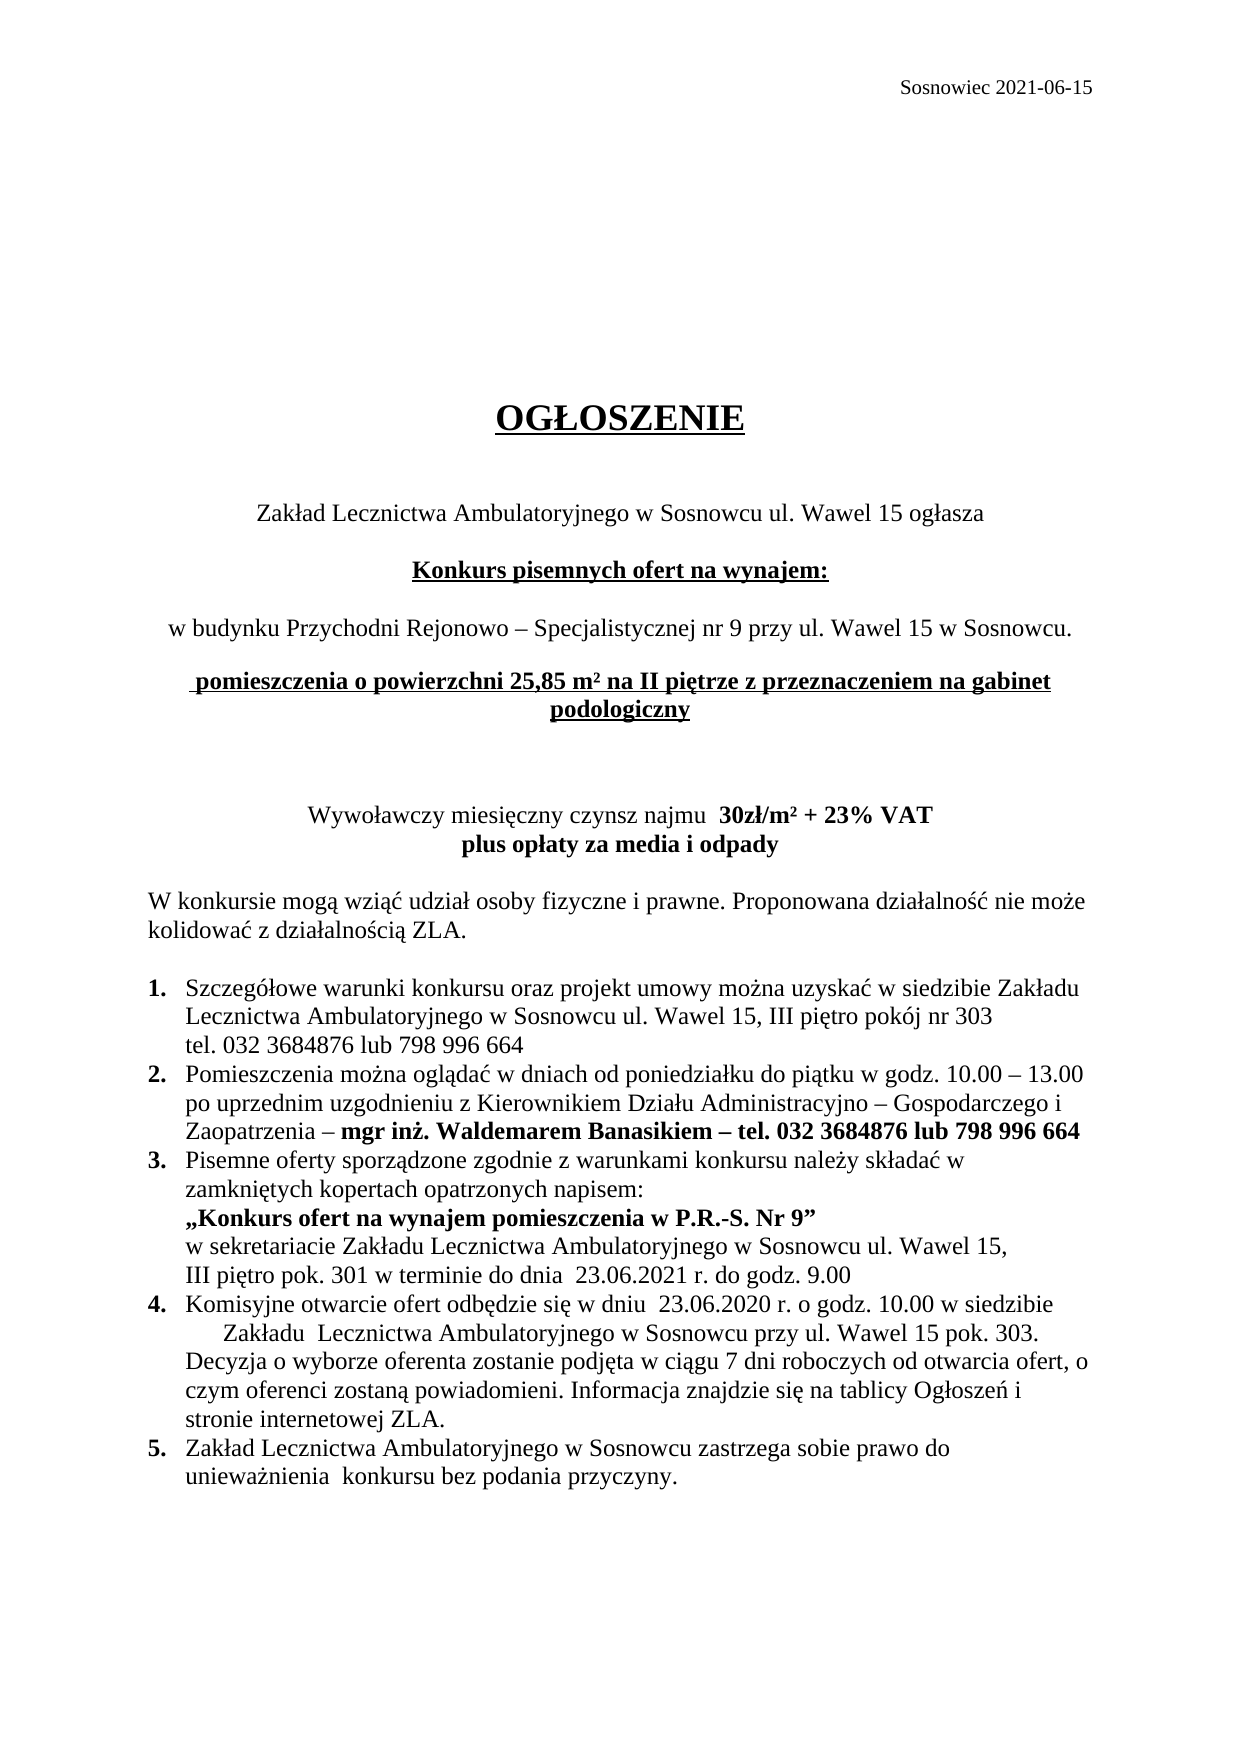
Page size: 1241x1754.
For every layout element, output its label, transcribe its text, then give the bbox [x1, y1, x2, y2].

text Zakładu Lecznictwa Ambulatoryjnego w Sosnowcu przy ul. Wawel 15 pok. 303. [185, 1318, 1093, 1346]
text Decyzja o wyborze oferenta zostanie podjęta w ciągu 7 dni roboczych od otwarcia ofert, o czym oferenci zostaną powiadomieni. Informacja znajdzie się na tablicy Ogłoszeń i stronie internetowej ZLA. [185, 1346, 1093, 1433]
list Pomieszczenia można oglądać w dniach od poniedziałku do piątku w godz. 10.00 – 13.00 po uprzednim uzgodnieniu z Kierownikiem Działu Administracyjno – Gospodarczego i Zaopatrzenia – mgr inż. Waldemarem Banasikiem – tel. 032 3684876 lub 798 996 664 [148, 1059, 1093, 1145]
text „Konkurs ofert na wynajem pomieszczenia w P.R.-S. Nr 9” [185, 1203, 1093, 1231]
text w sekretariacie Zakładu Lecznictwa Ambulatoryjnego w Sosnowcu ul. Wawel 15, [185, 1231, 1093, 1260]
list Komisyjne otwarcie ofert odbędzie się w dniu 23.06.2020 r. o godz. 10.00 w siedzibie [148, 1289, 1093, 1318]
subtitle Zakład Lecznictwa Ambulatoryjnego w Sosnowcu ul. Wawel 15 ogłasza [148, 498, 1093, 527]
list Pisemne oferty sporządzone zgodnie z warunkami konkursu należy składać w zamkniętych kopertach opatrzonych napisem: [148, 1145, 1093, 1203]
text pomieszczenia o powierzchni 25,85 m² na II piętrze z przeznaczeniem na gabinet podologiczny [148, 666, 1093, 723]
list Zakład Lecznictwa Ambulatoryjnego w Sosnowcu zastrzega sobie prawo do unieważnienia konkursu bez podania przyczyny. [148, 1433, 1093, 1490]
text Wywoławczy miesięczny czynsz najmu 30zł/m² + 23% VAT [148, 800, 1093, 829]
text W konkursie mogą wziąć udział osoby fizyczne i prawne. Proponowana działalność nie może kolidować z działalnością ZLA. [148, 886, 1093, 944]
text tel. 032 3684876 lub 798 996 664 [148, 1030, 1093, 1059]
subtitle w budynku Przychodni Rejonowo – Specjalistycznej nr 9 przy ul. Wawel 15 w Sosnowcu. [148, 613, 1093, 642]
text III piętro pok. 301 w terminie do dnia 23.06.2021 r. do godz. 9.00 [185, 1260, 1093, 1289]
subtitle OGŁOSZENIE [148, 396, 1093, 439]
list Szczegółowe warunki konkursu oraz projekt umowy można uzyskać w siedzibie Zakładu Lecznictwa Ambulatoryjnego w Sosnowcu ul. Wawel 15, III piętro pokój nr 303 [148, 973, 1093, 1030]
text plus opłaty za media i odpady [148, 829, 1093, 858]
subtitle Konkurs pisemnych ofert na wynajem: [148, 555, 1093, 584]
